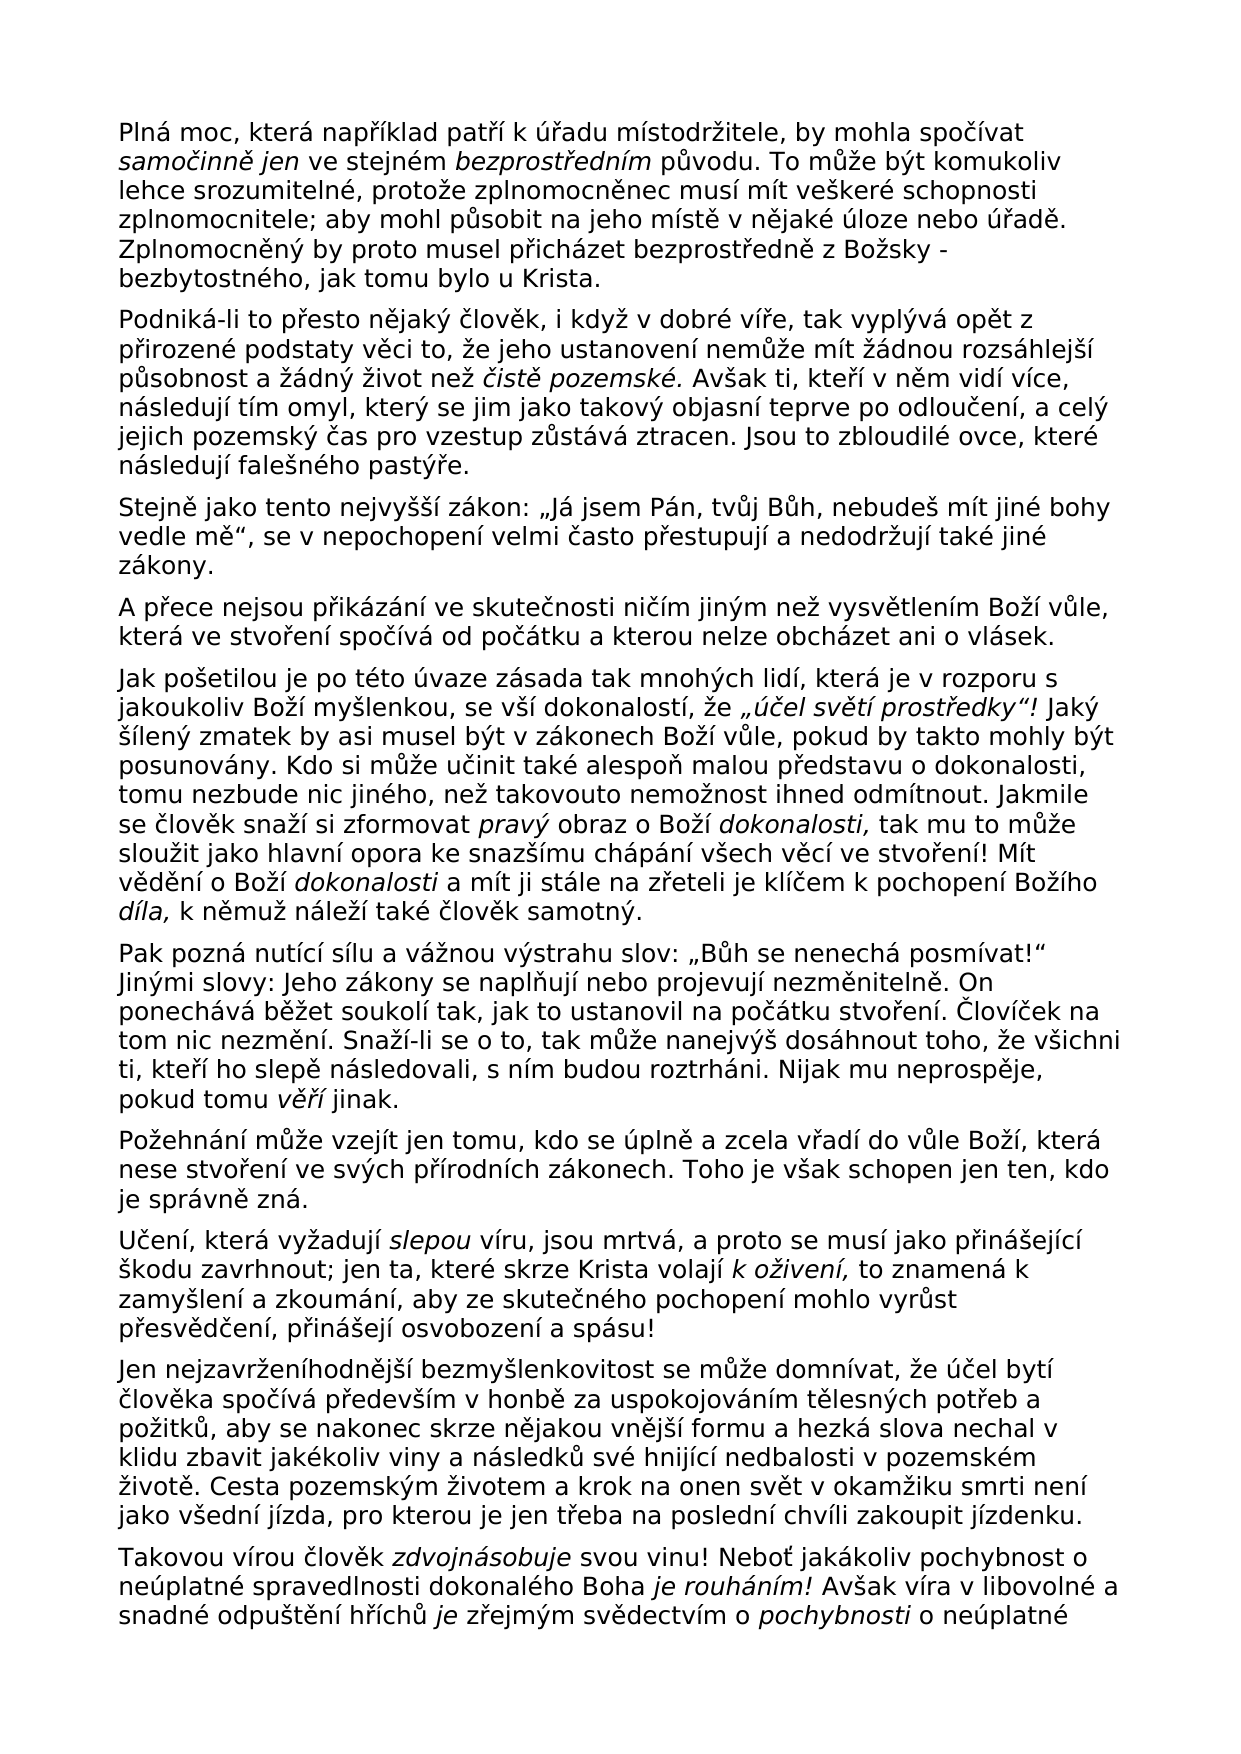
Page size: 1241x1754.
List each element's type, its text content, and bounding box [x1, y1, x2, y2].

text Pak pozná nutící sílu a vážnou výstrahu slov: „Bůh se nenechá posmívat!“ Jinými slovy: Jeho zákony se naplňují nebo projevují nezměnitelně. On ponechává běžet soukolí tak, jak to ustanovil na počátku stvoření. Človíček na tom nic nezmění. Snaží-li se o to, tak může nanejvýš dosáhnout toho, že všichni ti, kteří ho slepě následovali, s ním budou roztrháni. Nijak mu neprospěje, pokud tomu věří jinak. [118, 939, 1122, 1114]
text Plná moc, která například patří k úřadu místodržitele, by mohla spočívat samočinně jen ve stejném bezprostředním původu. To může být komukoliv lehce srozumitelné, protože zplnomocněnec musí mít veškeré schopnosti zplnomocnitele; aby mohl působit na jeho místě v nějaké úloze nebo úřadě. Zplnomocněný by proto musel přicházet bezprostředně z Božsky - bezbytostného, jak tomu bylo u Krista. [118, 118, 1122, 293]
text A přece nejsou přikázání ve skutečnosti ničím jiným než vysvětlením Boží vůle, která ve stvoření spočívá od počátku a kterou nelze obcházet ani o vlásek. [118, 593, 1122, 651]
text Jak pošetilou je po této úvaze zásada tak mnohých lidí, která je v rozporu s jakoukoliv Boží myšlenkou, se vší dokonalostí, že „účel světí prostředky“! Jaký šílený zmatek by asi musel být v zákonech Boží vůle, pokud by takto mohly být posunovány. Kdo si může učinit také alespoň malou představu o dokonalosti, tomu nezbude nic jiného, než takovouto nemožnost ihned odmítnout. Jakmile se člověk snaží si zformovat pravý obraz o Boží dokonalosti, tak mu to může sloužit jako hlavní opora ke snazšímu chápání všech věcí ve stvoření! Mít vědění o Boží dokonalosti a mít ji stále na zřeteli je klíčem k pochopení Božího díla, k němuž náleží také člověk samotný. [118, 664, 1122, 926]
text Požehnání může vzejít jen tomu, kdo se úplně a zcela vřadí do vůle Boží, která nese stvoření ve svých přírodních zákonech. Toho je však schopen jen ten, kdo je správně zná. [118, 1126, 1122, 1214]
text Stejně jako tento nejvyšší zákon: „Já jsem Pán, tvůj Bůh, nebudeš mít jiné bohy vedle mě“, se v nepochopení velmi často přestupují a nedodržují také jiné zákony. [118, 493, 1122, 581]
text Učení, která vyžadují slepou víru, jsou mrtvá, a proto se musí jako přinášející škodu zavrhnout; jen ta, které skrze Krista volají k oživení, to znamená k zamyšlení a zkoumání, aby ze skutečného pochopení mohlo vyrůst přesvědčení, přinášejí osvobození a spásu! [118, 1226, 1122, 1343]
text Takovou vírou člověk zdvojnásobuje svou vinu! Neboť jakákoliv pochybnost o neúplatné spravedlnosti dokonalého Boha je rouháním! Avšak víra v libovolné a snadné odpuštění hříchů je zřejmým svědectvím o pochybnosti o neúplatné [118, 1543, 1122, 1631]
text Jen nejzavrženíhodnější bezmyšlenkovitost se může domnívat, že účel bytí člověka spočívá především v honbě za uspokojováním tělesných potřeb a požitků, aby se nakonec skrze nějakou vnější formu a hezká slova nechal v klidu zbavit jakékoliv viny a následků své hnijící nedbalosti v pozemském životě. Cesta pozemským životem a krok na onen svět v okamžiku smrti není jako všední jízda, pro kterou je jen třeba na poslední chvíli zakoupit jízdenku. [118, 1356, 1122, 1531]
text Podniká-li to přesto nějaký člověk, i když v dobré víře, tak vyplývá opět z přirozené podstaty věci to, že jeho ustanovení nemůže mít žádnou rozsáhlejší působnost a žádný život než čistě pozemské. Avšak ti, kteří v něm vidí více, následují tím omyl, který se jim jako takový objasní teprve po odloučení, a celý jejich pozemský čas pro vzestup zůstává ztracen. Jsou to zbloudilé ovce, které následují falešného pastýře. [118, 306, 1122, 481]
